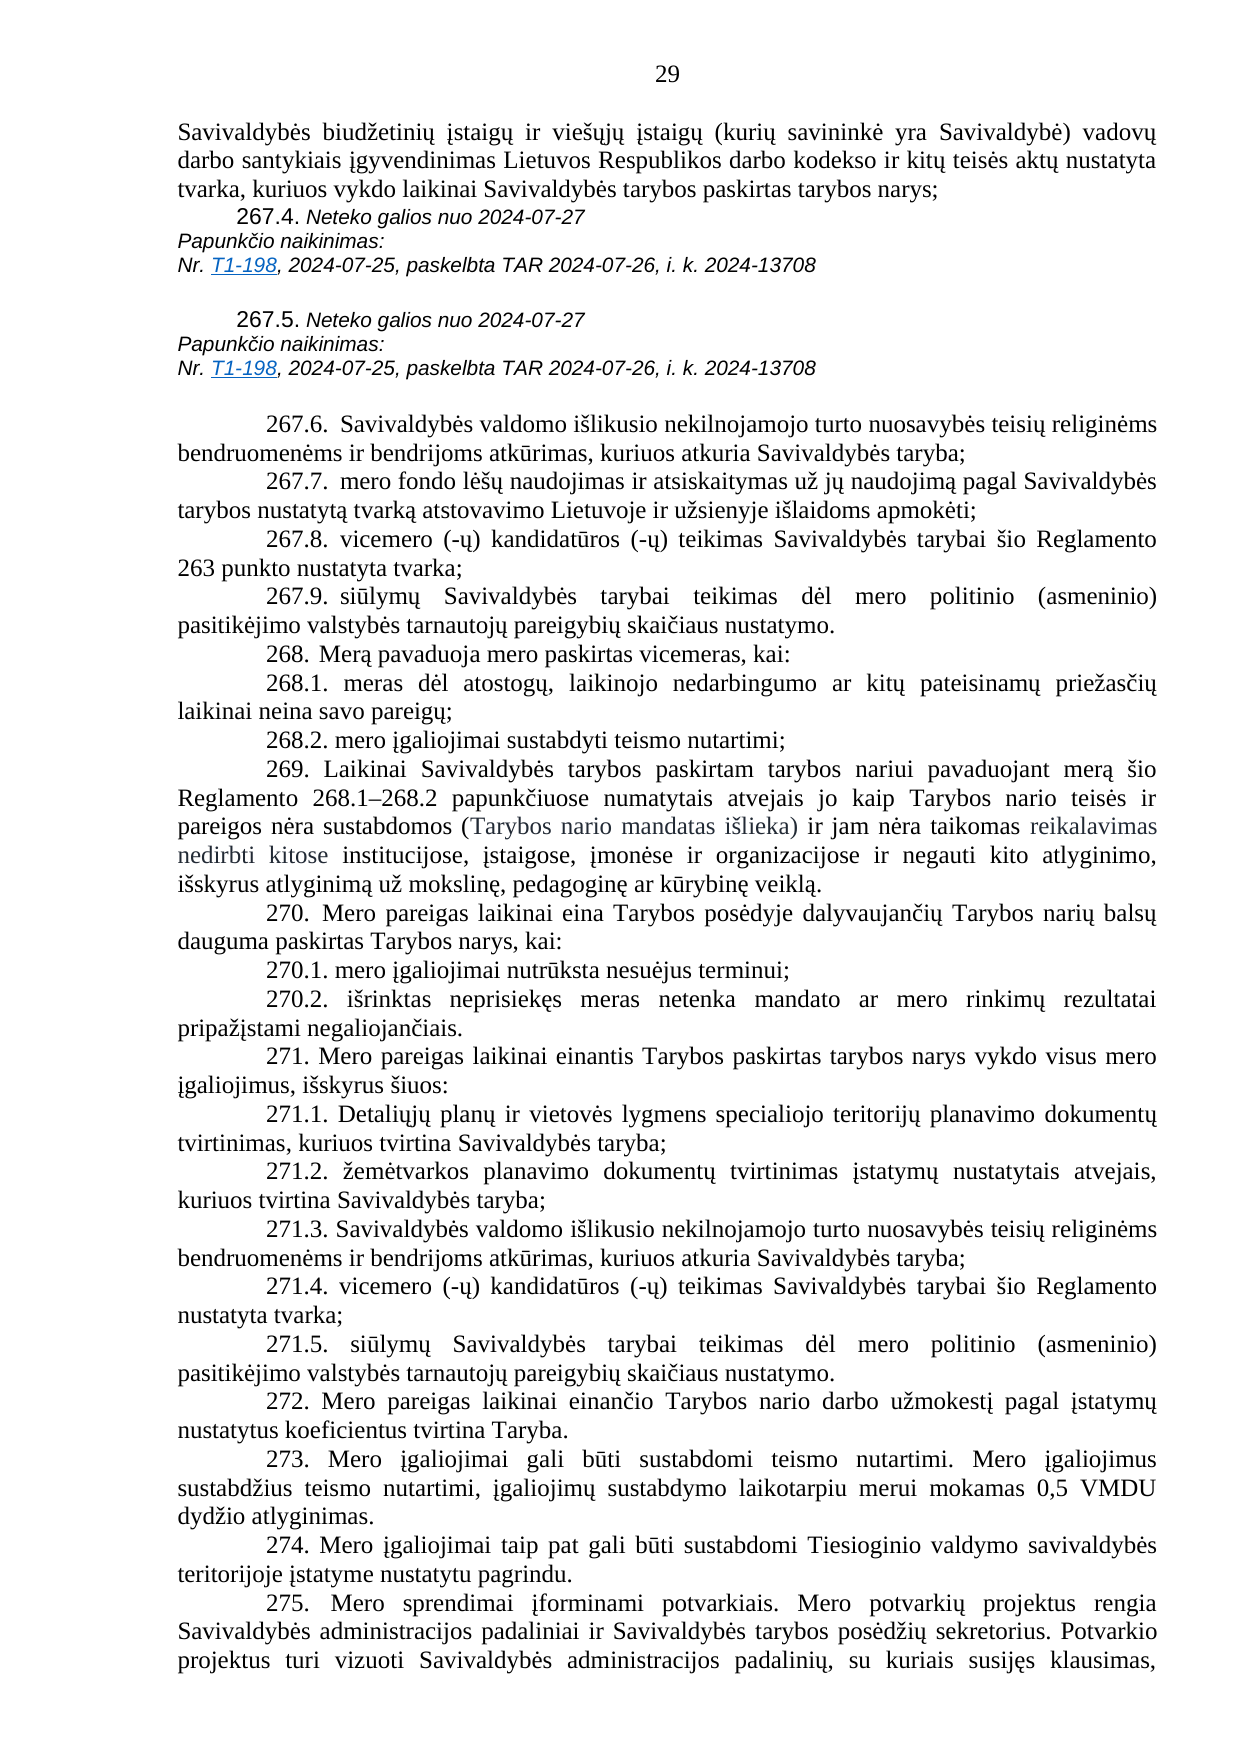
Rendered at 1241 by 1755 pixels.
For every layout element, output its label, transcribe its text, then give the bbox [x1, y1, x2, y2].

text 270.1. mero įgaliojimai nutrūksta nesuėjus terminui; [177, 955, 1158, 984]
text 270. Mero pareigas laikinai eina Tarybos posėdyje dalyvaujančių Tarybos narių balsų dauguma paskirtas Tarybos narys, kai: [177, 898, 1158, 955]
text 267.8. vicemero (-ų) kandidatūros (-ų) teikimas Savivaldybės tarybai šio Reglamento 263 punkto nustatyta tvarka; [177, 524, 1158, 581]
text 271.5. siūlymų Savivaldybės tarybai teikimas dėl mero politinio (asmeninio) pasitikėjimo valstybės tarnautojų pareigybių skaičiaus nustatymo. [177, 1329, 1158, 1386]
text 267.4. Neteko galios nuo 2024-07-27 [177, 203, 1158, 229]
text 268.1. meras dėl atostogų, laikinojo nedarbingumo ar kitų pateisinamų priežasčių laikinai neina savo pareigų; [177, 668, 1158, 725]
text 271.2. žemėtvarkos planavimo dokumentų tvirtinimas įstatymų nustatytais atvejais, kuriuos tvirtina Savivaldybės taryba; [177, 1156, 1158, 1214]
text 267.7. mero fondo lėšų naudojimas ir atsiskaitymas už jų naudojimą pagal Savivaldybės tarybos nustatytą tvarką atstovavimo Lietuvoje ir užsienyje išlaidoms apmokėti; [177, 466, 1158, 524]
text 269. Laikinai Savivaldybės tarybos paskirtam tarybos nariui pavaduojant merą šio Reglamento 268.1–268.2 papunkčiuose numatytais atvejais jo kaip Tarybos nario teisės ir pareigos nėra sustabdomos (Tarybos nario mandatas išlieka) ir jam nėra taikomas reikalavimas nedirbti kitose institucijose, įstaigose, įmonėse ir organizacijose ir negauti kito atlyginimo, išskyrus atlyginimą už mokslinę, pedagoginę ar kūrybinę veiklą. [177, 754, 1158, 898]
text Savivaldybės biudžetinių įstaigų ir viešųjų įstaigų (kurių savininkė yra Savivaldybė) vadovų darbo santykiais įgyvendinimas Lietuvos Respublikos darbo kodekso ir kitų teisės aktų nustatyta tvarka, kuriuos vykdo laikinai Savivaldybės tarybos paskirtas tarybos narys; [177, 117, 1158, 203]
text 267.9. siūlymų Savivaldybės tarybai teikimas dėl mero politinio (asmeninio) pasitikėjimo valstybės tarnautojų pareigybių skaičiaus nustatymo. [177, 581, 1158, 639]
text 274. Mero įgaliojimai taip pat gali būti sustabdomi Tiesioginio valdymo savivaldybės teritorijoje įstatyme nustatytu pagrindu. [177, 1530, 1158, 1588]
text 271.3. Savivaldybės valdomo išlikusio nekilnojamojo turto nuosavybės teisių religinėms bendruomenėms ir bendrijoms atkūrimas, kuriuos atkuria Savivaldybės taryba; [177, 1214, 1158, 1271]
text 272. Mero pareigas laikinai einančio Tarybos nario darbo užmokestį pagal įstatymų nustatytus koeficientus tvirtina Taryba. [177, 1386, 1158, 1444]
text 268. Merą pavaduoja mero paskirtas vicemeras, kai: [177, 639, 1158, 668]
text 268.2. mero įgaliojimai sustabdyti teismo nutartimi; [177, 725, 1158, 754]
text 273. Mero įgaliojimai gali būti sustabdomi teismo nutartimi. Mero įgaliojimus sustabdžius teismo nutartimi, įgaliojimų sustabdymo laikotarpiu merui mokamas 0,5 VMDU dydžio atlyginimas. [177, 1444, 1158, 1530]
text 267.6. Savivaldybės valdomo išlikusio nekilnojamojo turto nuosavybės teisių religinėms bendruomenėms ir bendrijoms atkūrimas, kuriuos atkuria Savivaldybės taryba; [177, 409, 1158, 466]
text 275. Mero sprendimai įforminami potvarkiais. Mero potvarkių projektus rengia Savivaldybės administracijos padaliniai ir Savivaldybės tarybos posėdžių sekretorius. Potvarkio projektus turi vizuoti Savivaldybės administracijos padalinių, su kuriais susijęs klausimas, [177, 1588, 1158, 1674]
text Nr. T1-198, 2024-07-25, paskelbta TAR 2024-07-26, i. k. 2024-13708 [177, 356, 1158, 380]
text 271. Mero pareigas laikinai einantis Tarybos paskirtas tarybos narys vykdo visus mero įgaliojimus, išskyrus šiuos: [177, 1041, 1158, 1099]
text Papunkčio naikinimas: [177, 229, 1158, 253]
text 271.4. vicemero (-ų) kandidatūros (-ų) teikimas Savivaldybės tarybai šio Reglamento nustatyta tvarka; [177, 1271, 1158, 1329]
text 271.1. Detaliųjų planų ir vietovės lygmens specialiojo teritorijų planavimo dokumentų tvirtinimas, kuriuos tvirtina Savivaldybės taryba; [177, 1099, 1158, 1156]
text 270.2. išrinktas neprisiekęs meras netenka mandato ar mero rinkimų rezultatai pripažįstami negaliojančiais. [177, 984, 1158, 1041]
text Nr. T1-198, 2024-07-25, paskelbta TAR 2024-07-26, i. k. 2024-13708 [177, 253, 1158, 277]
text 267.5. Neteko galios nuo 2024-07-27 [177, 306, 1158, 332]
text Papunkčio naikinimas: [177, 332, 1158, 356]
